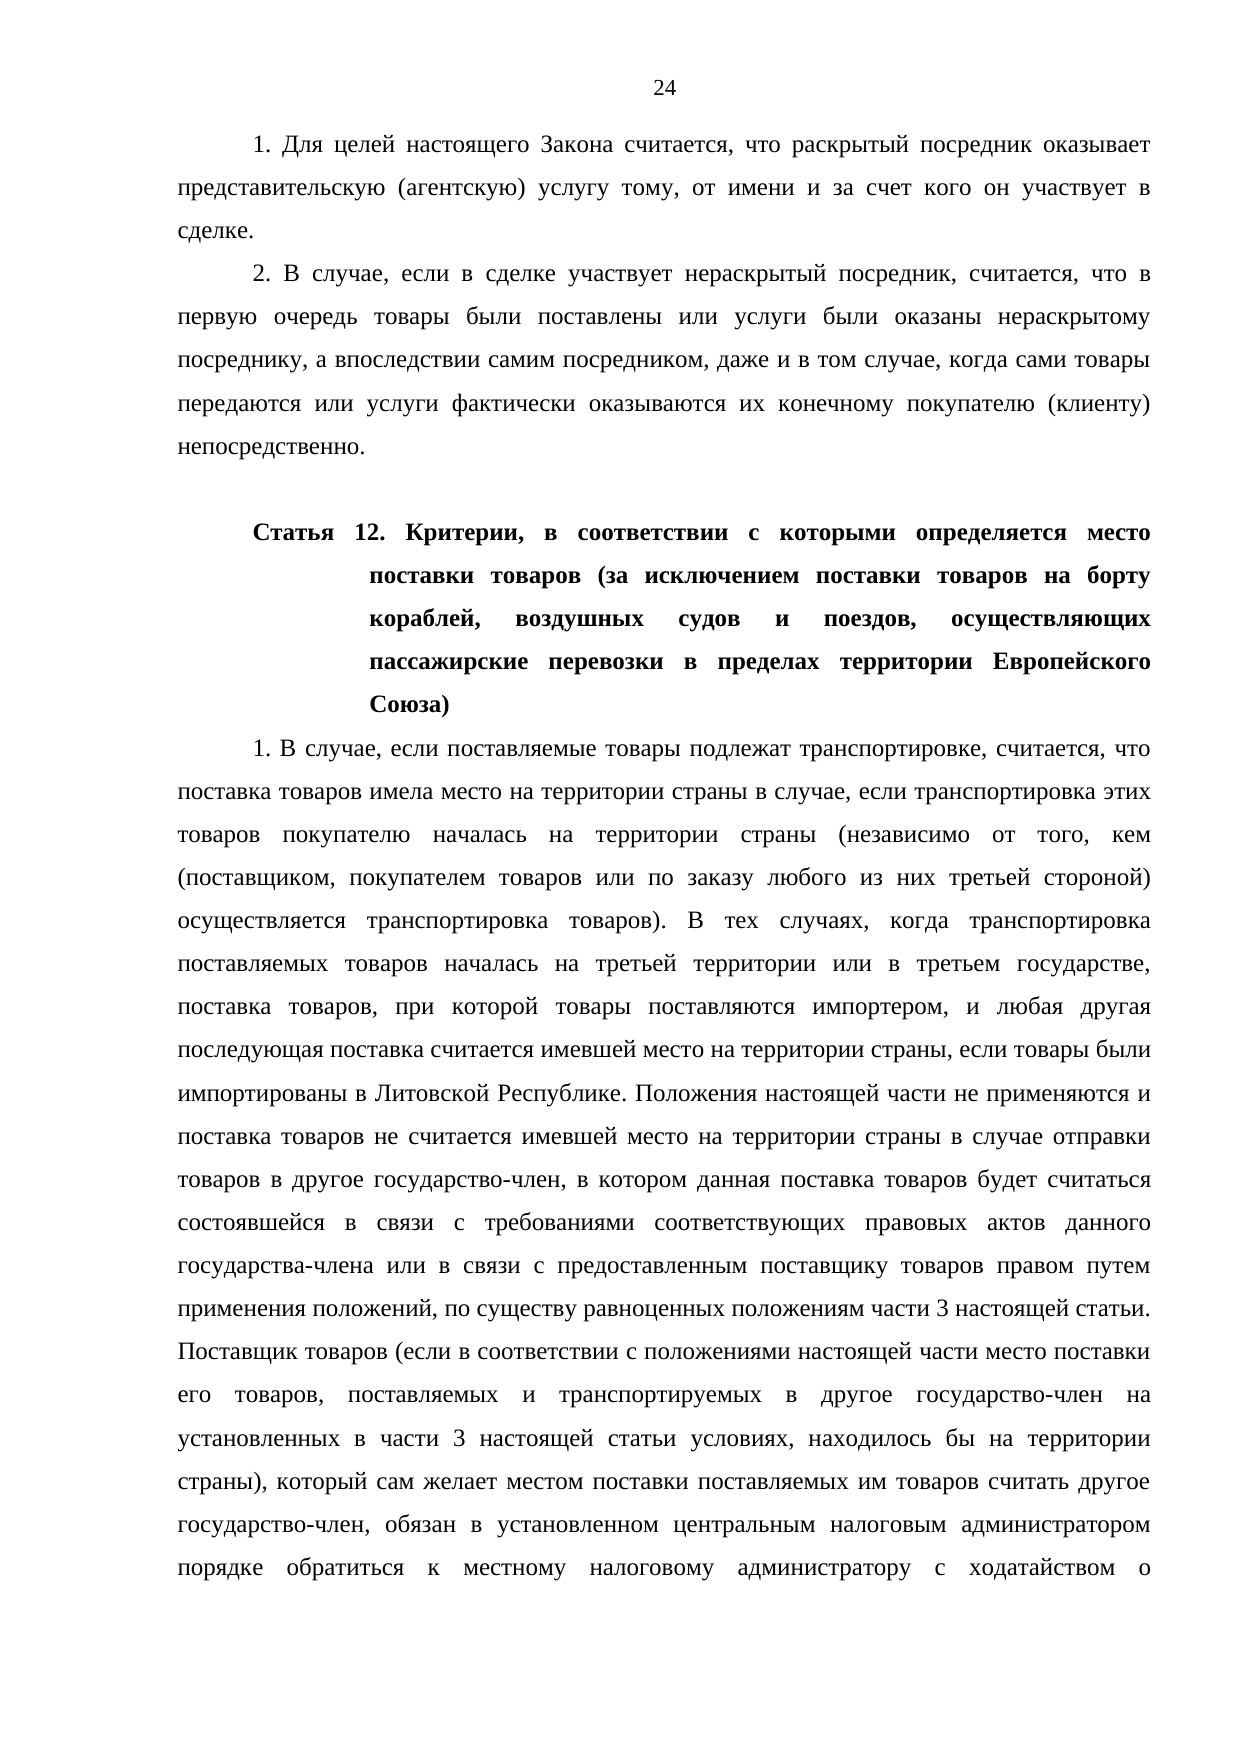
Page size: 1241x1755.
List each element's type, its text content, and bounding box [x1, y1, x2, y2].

text 1. Для целей настоящего Закона считается, что раскрытый посредник оказывает представительскую (агентскую) услугу тому, от имени и за счет кого он участвует в сделке. [177, 129, 1152, 244]
text 1. В случае, если поставляемые товары подлежат транспортировке, считается, что поставка товаров имела место на территории страны в случае, если транспортировка этих товаров покупателю началась на территории страны (независимо от того, кем (поставщиком, покупателем товаров или по заказу любого из них третьей стороной) осуществляется транспортировка товаров). В тех случаях, когда транспортировка поставляемых товаров началась на третьей территории или в третьем государстве, поставка товаров, при которой товары поставляются импортером, и любая другая последующая поставка считается имевшей место на территории страны, если товары были импортированы в Литовской Республике. Положения настоящей части не применяются и поставка товаров не считается имевшей место на территории страны в случае отправки товаров в другое государство-член, в котором данная поставка товаров будет считаться состоявшейся в связи с требованиями соответствующих правовых актов данного государства-члена или в связи с предоставленным поставщику товаров правом путем применения положений, по существу равноценных положениям части 3 настоящей статьи. Поставщик товаров (если в соответствии с положениями настоящей части место поставки его товаров, поставляемых и транспортируемых в другое государство-член на установленных в части 3 настоящей статьи условиях, находилось бы на территории страны), который сам желает местом поставки поставляемых им товаров считать другое государство-член, обязан в установленном центральным налоговым администратором порядке обратиться к местному налоговому администратору с ходатайством о [177, 733, 1152, 1581]
text 2. В случае, если в сделке участвует нераскрытый посредник, считается, что в первую очередь товары были поставлены или услуги были оказаны нераскрытому посреднику, а впоследствии самим посредником, даже и в том случае, когда сами товары передаются или услуги фактически оказываются их конечному покупателю (клиенту) непосредственно. [177, 258, 1152, 459]
text Статья 12. Критерии, в соответствии с которыми определяется место поставки товаров (за исключением поставки товаров на борту кораблей, воздушных судов и поездов, осуществляющих пассажирские перевозки в пределах территории Европейского Союза) [252, 517, 1152, 718]
